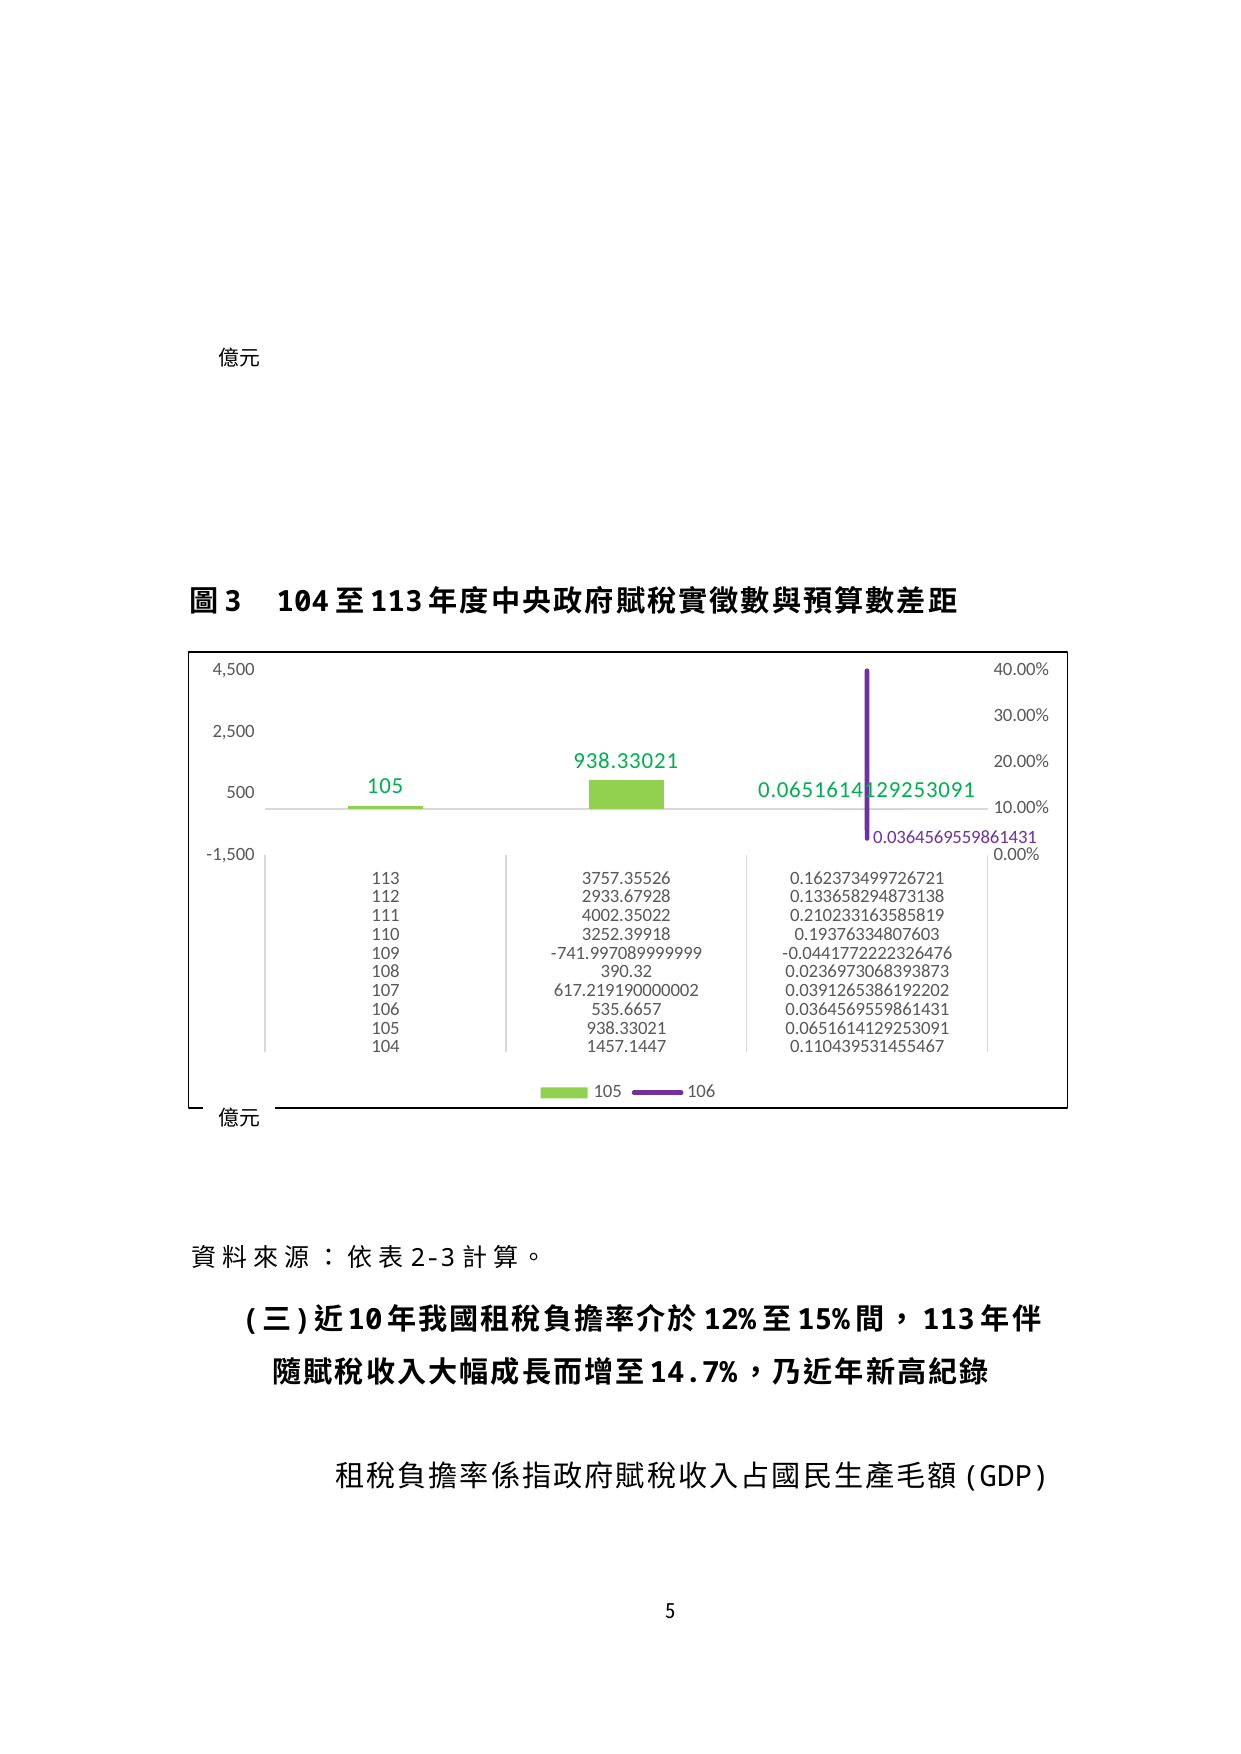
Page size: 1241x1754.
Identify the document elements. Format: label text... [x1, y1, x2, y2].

text 圖3 104至113年度中央政府賦稅實徵數與預算數差距 [186, 516, 1063, 641]
text 說 明：估測誤差率=(實徵數-預算數)/預算數。 [177, 1016, 188, 1078]
text 億元 [218, 1109, 260, 1130]
text 資料來源：依表2-3計算。 [177, 1078, 1063, 1266]
text 億元 [218, 349, 260, 369]
text 租稅負擔率係指政府賦稅收入占國民生產毛額(GDP) [266, 1391, 1063, 1516]
text (三)近10年我國租稅負擔率介於12%至15%間，113年伴隨賦稅收入大幅成長而增至14.7%，乃近年新高紀錄 [236, 1266, 1063, 1391]
